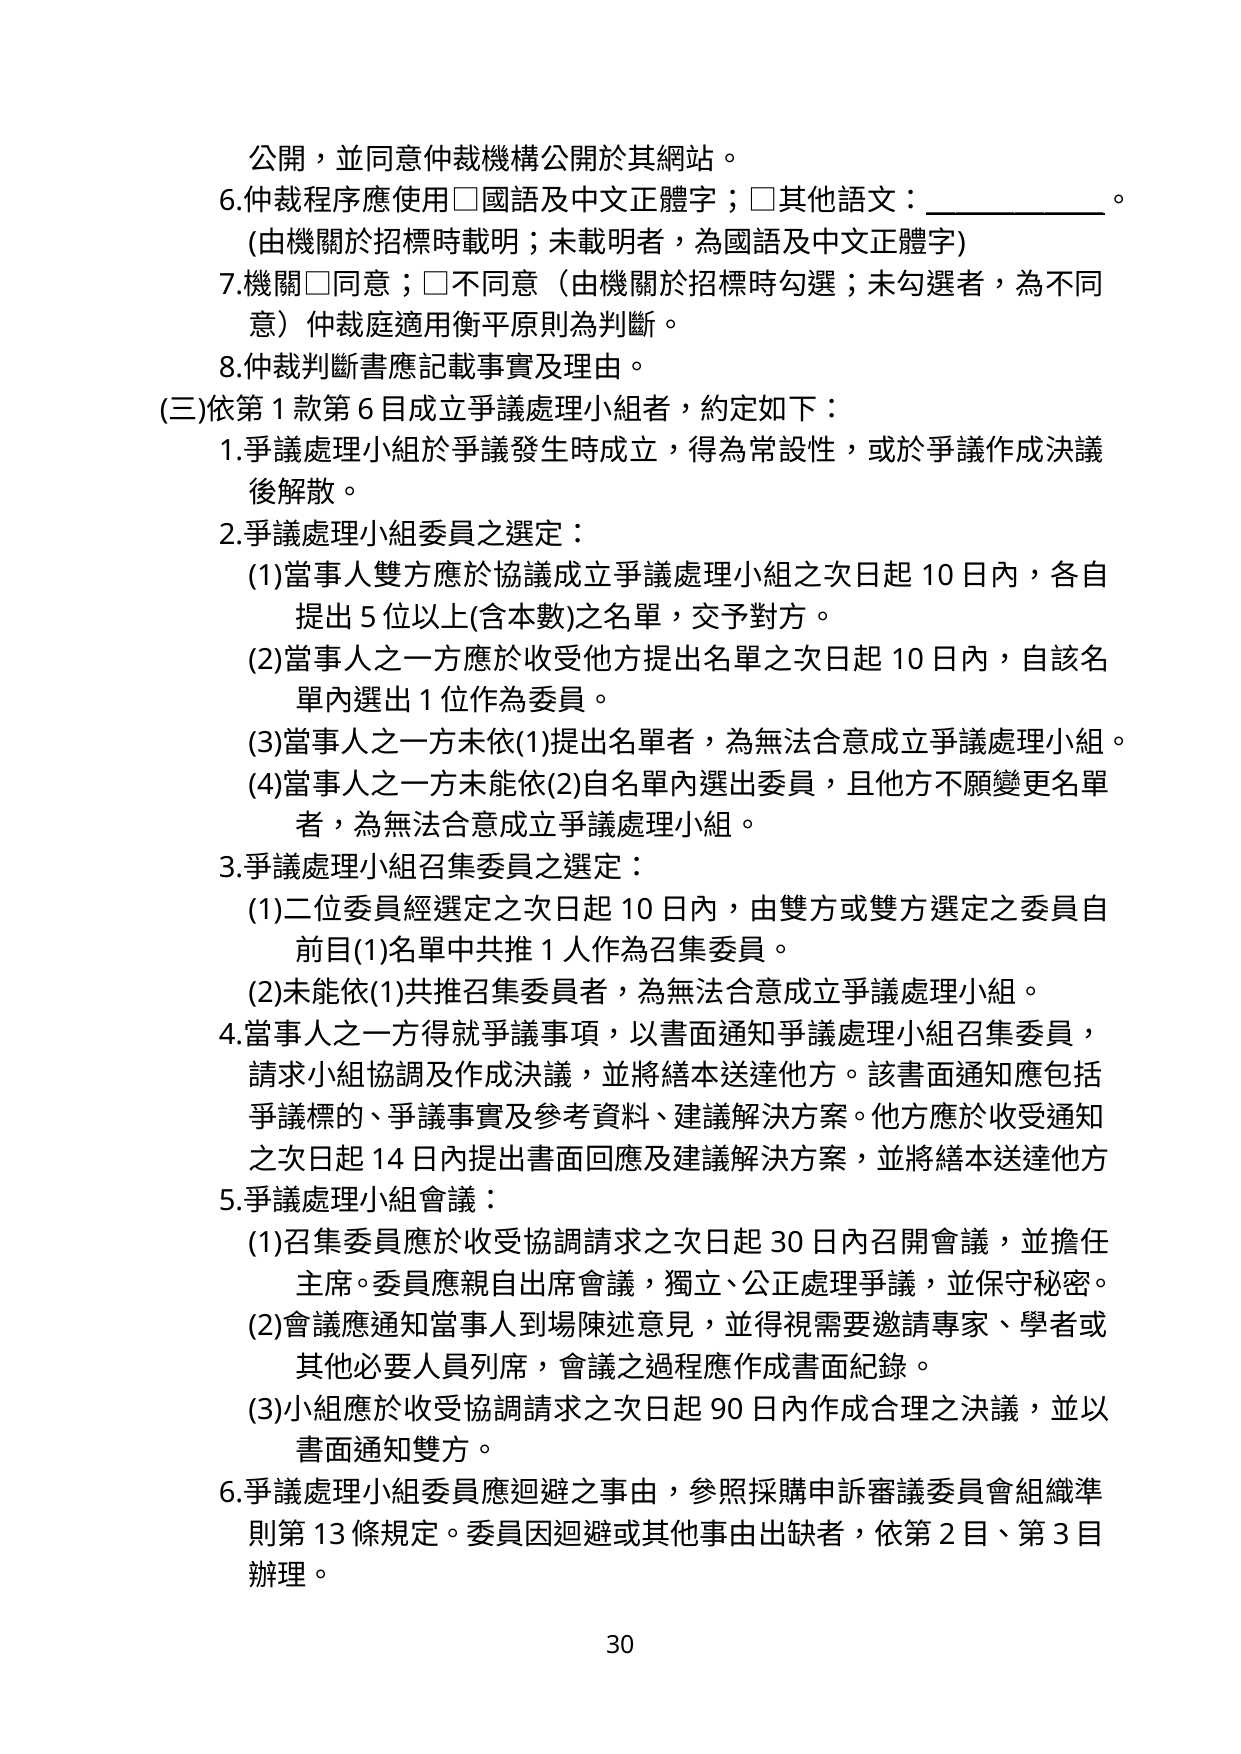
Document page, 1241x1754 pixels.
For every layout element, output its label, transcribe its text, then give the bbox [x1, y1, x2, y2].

text (2)會議應通知當事人到場陳述意見，並得視需要邀請專家、學者或其他必要人員列席，會議之過程應作成書面紀錄。 [248, 1302, 1110, 1386]
text (3)小組應於收受協調請求之次日起90日內作成合理之決議，並以書面通知雙方。 [248, 1386, 1110, 1469]
text 5.爭議處理小組會議： [218, 1177, 1104, 1219]
text 3.爭議處理小組召集委員之選定： [218, 844, 1104, 886]
text (1)召集委員應於收受協調請求之次日起30日內召開會議，並擔任主席。委員應親自出席會議，獨立、公正處理爭議，並保守秘密。 [248, 1219, 1110, 1302]
text (4)當事人之一方未能依(2)自名單內選出委員，且他方不願變更名單者，為無法合意成立爭議處理小組。 [248, 761, 1110, 844]
text 公開，並同意仲裁機構公開於其網站。 [218, 136, 1104, 177]
text (2)當事人之一方應於收受他方提出名單之次日起10日內，自該名單內選出1位作為委員。 [248, 636, 1110, 719]
text 2.爭議處理小組委員之選定： [218, 511, 1104, 552]
text (1)二位委員經選定之次日起10日內，由雙方或雙方選定之委員自前目(1)名單中共推1人作為召集委員。 [248, 886, 1110, 969]
text (三)依第1款第6目成立爭議處理小組者，約定如下： [159, 386, 1110, 427]
text 6.仲裁程序應使用□國語及中文正體字；□其他語文：＿＿＿＿＿＿。(由機關於招標時載明；未載明者，為國語及中文正體字) [218, 177, 1104, 261]
text (1)當事人雙方應於協議成立爭議處理小組之次日起10日內，各自提出5位以上(含本數)之名單，交予對方。 [248, 552, 1110, 636]
text 8.仲裁判斷書應記載事實及理由。 [218, 344, 1104, 386]
text (3)當事人之一方未依(1)提出名單者，為無法合意成立爭議處理小組。 [248, 719, 1110, 761]
text 7.機關□同意；□不同意（由機關於招標時勾選；未勾選者，為不同意）仲裁庭適用衡平原則為判斷。 [218, 261, 1104, 344]
text (2)未能依(1)共推召集委員者，為無法合意成立爭議處理小組。 [248, 969, 1110, 1011]
text 6.爭議處理小組委員應迴避之事由，參照採購申訴審議委員會組織準則第13條規定。委員因迴避或其他事由出缺者，依第2目、第3目辦理。 [218, 1469, 1104, 1594]
text 4.當事人之一方得就爭議事項，以書面通知爭議處理小組召集委員，請求小組協調及作成決議，並將繕本送達他方。該書面通知應包括爭議標的、爭議事實及參考資料、建議解決方案。他方應於收受通知之次日起14日內提出書面回應及建議解決方案，並將繕本送達他方。 [218, 1011, 1104, 1177]
text 1.爭議處理小組於爭議發生時成立，得為常設性，或於爭議作成決議後解散。 [218, 427, 1104, 511]
